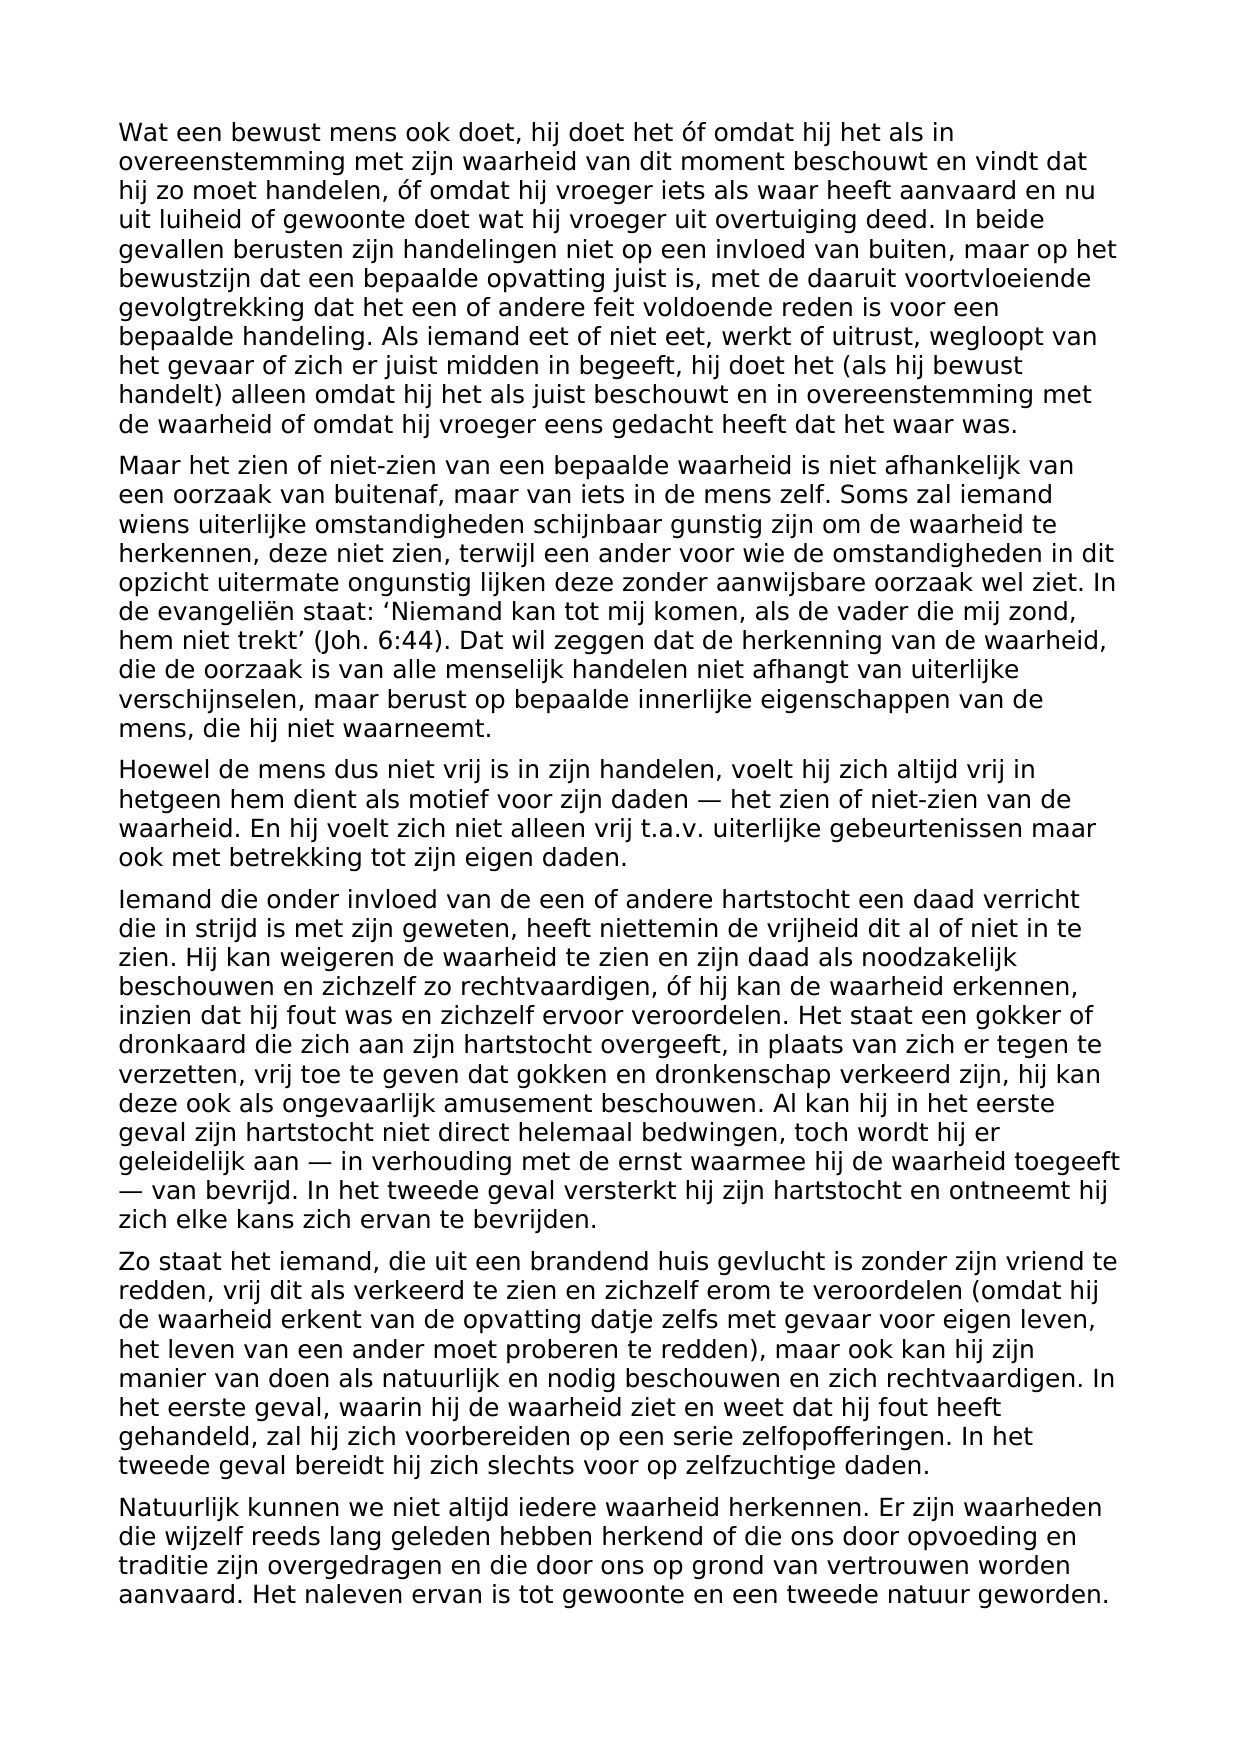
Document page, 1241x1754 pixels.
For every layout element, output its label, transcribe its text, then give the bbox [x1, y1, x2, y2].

text Iemand die onder invloed van de een of andere hartstocht een daad verricht die in strijd is met zijn geweten, heeft niettemin de vrijheid dit al of niet in te zien. Hij kan weigeren de waarheid te zien en zijn daad als noodzakelijk beschouwen en zichzelf zo rechtvaardigen, óf hij kan de waarheid erkennen, inzien dat hij fout was en zichzelf ervoor veroordelen. Het staat een gokker of dronkaard die zich aan zijn hartstocht overgeeft, in plaats van zich er tegen te verzetten, vrij toe te geven dat gokken en dronkenschap verkeerd zijn, hij kan deze ook als ongevaarlijk amusement beschouwen. Al kan hij in het eerste geval zijn hartstocht niet direct helemaal bedwingen, toch wordt hij er geleidelijk aan — in verhouding met de ernst waarmee hij de waarheid toegeeft — van bevrijd. In het tweede geval versterkt hij zijn hartstocht en ontneemt hij zich elke kans zich ervan te bevrijden. [118, 885, 1122, 1235]
text Zo staat het iemand, die uit een brandend huis gevlucht is zonder zijn vriend te redden, vrij dit als verkeerd te zien en zichzelf erom te veroordelen (omdat hij de waarheid erkent van de opvatting datje zelfs met gevaar voor eigen leven, het leven van een ander moet proberen te redden), maar ook kan hij zijn manier van doen als natuurlijk en nodig beschouwen en zich rechtvaardigen. In het eerste geval, waarin hij de waarheid ziet en weet dat hij fout heeft gehandeld, zal hij zich voorbereiden op een serie zelfopofferingen. In het tweede geval bereidt hij zich slechts voor op zelfzuchtige daden. [118, 1247, 1122, 1481]
text Maar het zien of niet-zien van een bepaalde waarheid is niet afhankelijk van een oorzaak van buitenaf, maar van iets in de mens zelf. Soms zal iemand wiens uiterlijke omstandigheden schijnbaar gunstig zijn om de waarheid te herkennen, deze niet zien, terwijl een ander voor wie de omstandigheden in dit opzicht uitermate ongunstig lijken deze zonder aanwijsbare oorzaak wel ziet. In de evangeliën staat: ‘Niemand kan tot mij komen, als de vader die mij zond, hem niet trekt’ (Joh. 6:44). Dat wil zeggen dat de herkenning van de waarheid, die de oorzaak is van alle menselijk handelen niet afhangt van uiterlijke verschijnselen, maar berust op bepaalde innerlijke eigenschappen van de mens, die hij niet waarneemt. [118, 451, 1122, 743]
text Natuurlijk kunnen we niet altijd iedere waarheid herkennen. Er zijn waarheden die wijzelf reeds lang geleden hebben herkend of die ons door opvoeding en traditie zijn overgedragen en die door ons op grond van vertrouwen worden aanvaard. Het naleven ervan is tot gewoonte en een tweede natuur geworden. [118, 1493, 1122, 1610]
text Wat een bewust mens ook doet, hij doet het óf omdat hij het als in overeenstemming met zijn waarheid van dit moment beschouwt en vindt dat hij zo moet handelen, óf omdat hij vroeger iets als waar heeft aanvaard en nu uit luiheid of gewoonte doet wat hij vroeger uit overtuiging deed. In beide gevallen berusten zijn handelingen niet op een invloed van buiten, maar op het bewustzijn dat een bepaalde opvatting juist is, met de daaruit voortvloeiende gevolgtrekking dat het een of andere feit voldoende reden is voor een bepaalde handeling. Als iemand eet of niet eet, werkt of uitrust, wegloopt van het gevaar of zich er juist midden in begeeft, hij doet het (als hij bewust handelt) alleen omdat hij het als juist beschouwt en in overeenstemming met de waarheid of omdat hij vroeger eens gedacht heeft dat het waar was. [118, 118, 1122, 439]
text Hoewel de mens dus niet vrij is in zijn handelen, voelt hij zich altijd vrij in hetgeen hem dient als motief voor zijn daden — het zien of niet-zien van de waarheid. En hij voelt zich niet alleen vrij t.a.v. uiterlijke gebeurtenissen maar ook met betrekking tot zijn eigen daden. [118, 756, 1122, 872]
